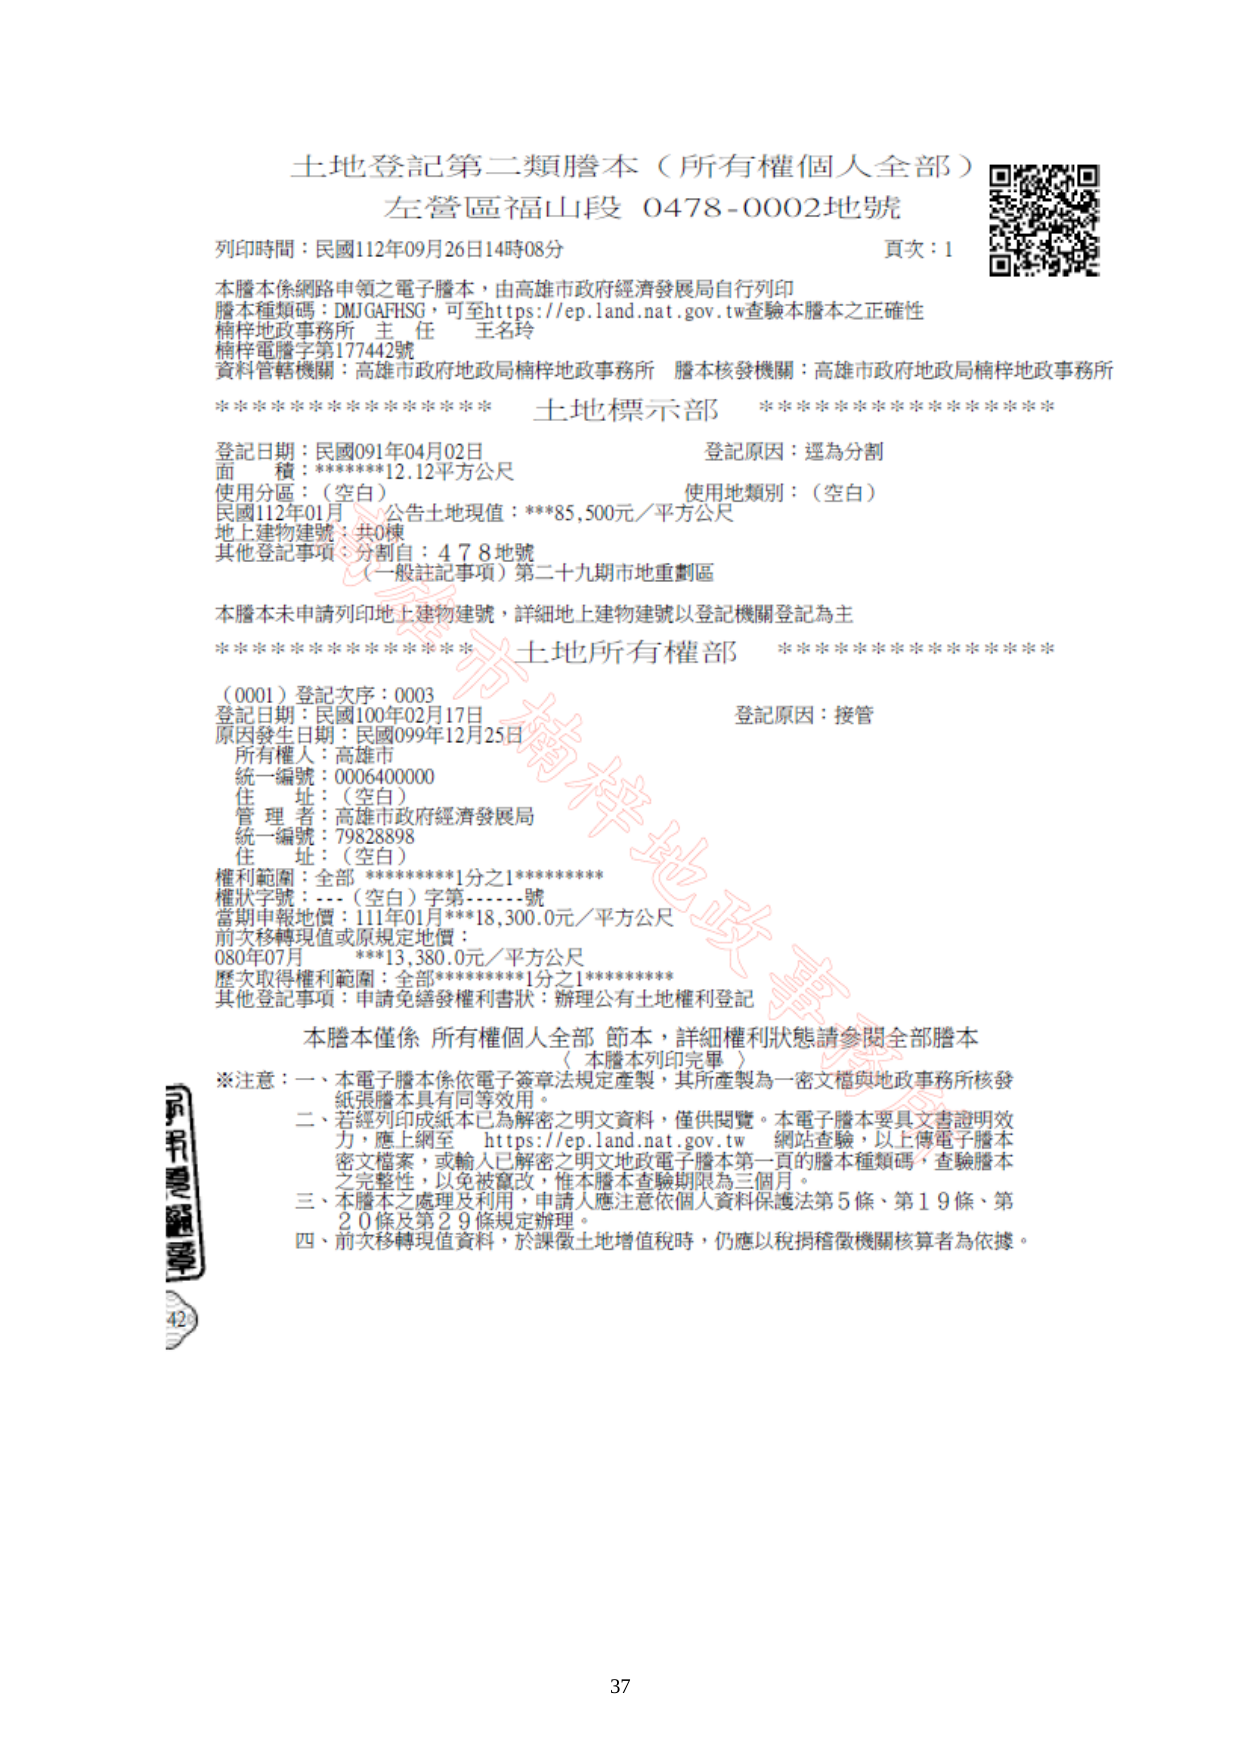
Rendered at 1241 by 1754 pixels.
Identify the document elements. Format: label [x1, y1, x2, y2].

picture [145, 123, 1132, 1517]
